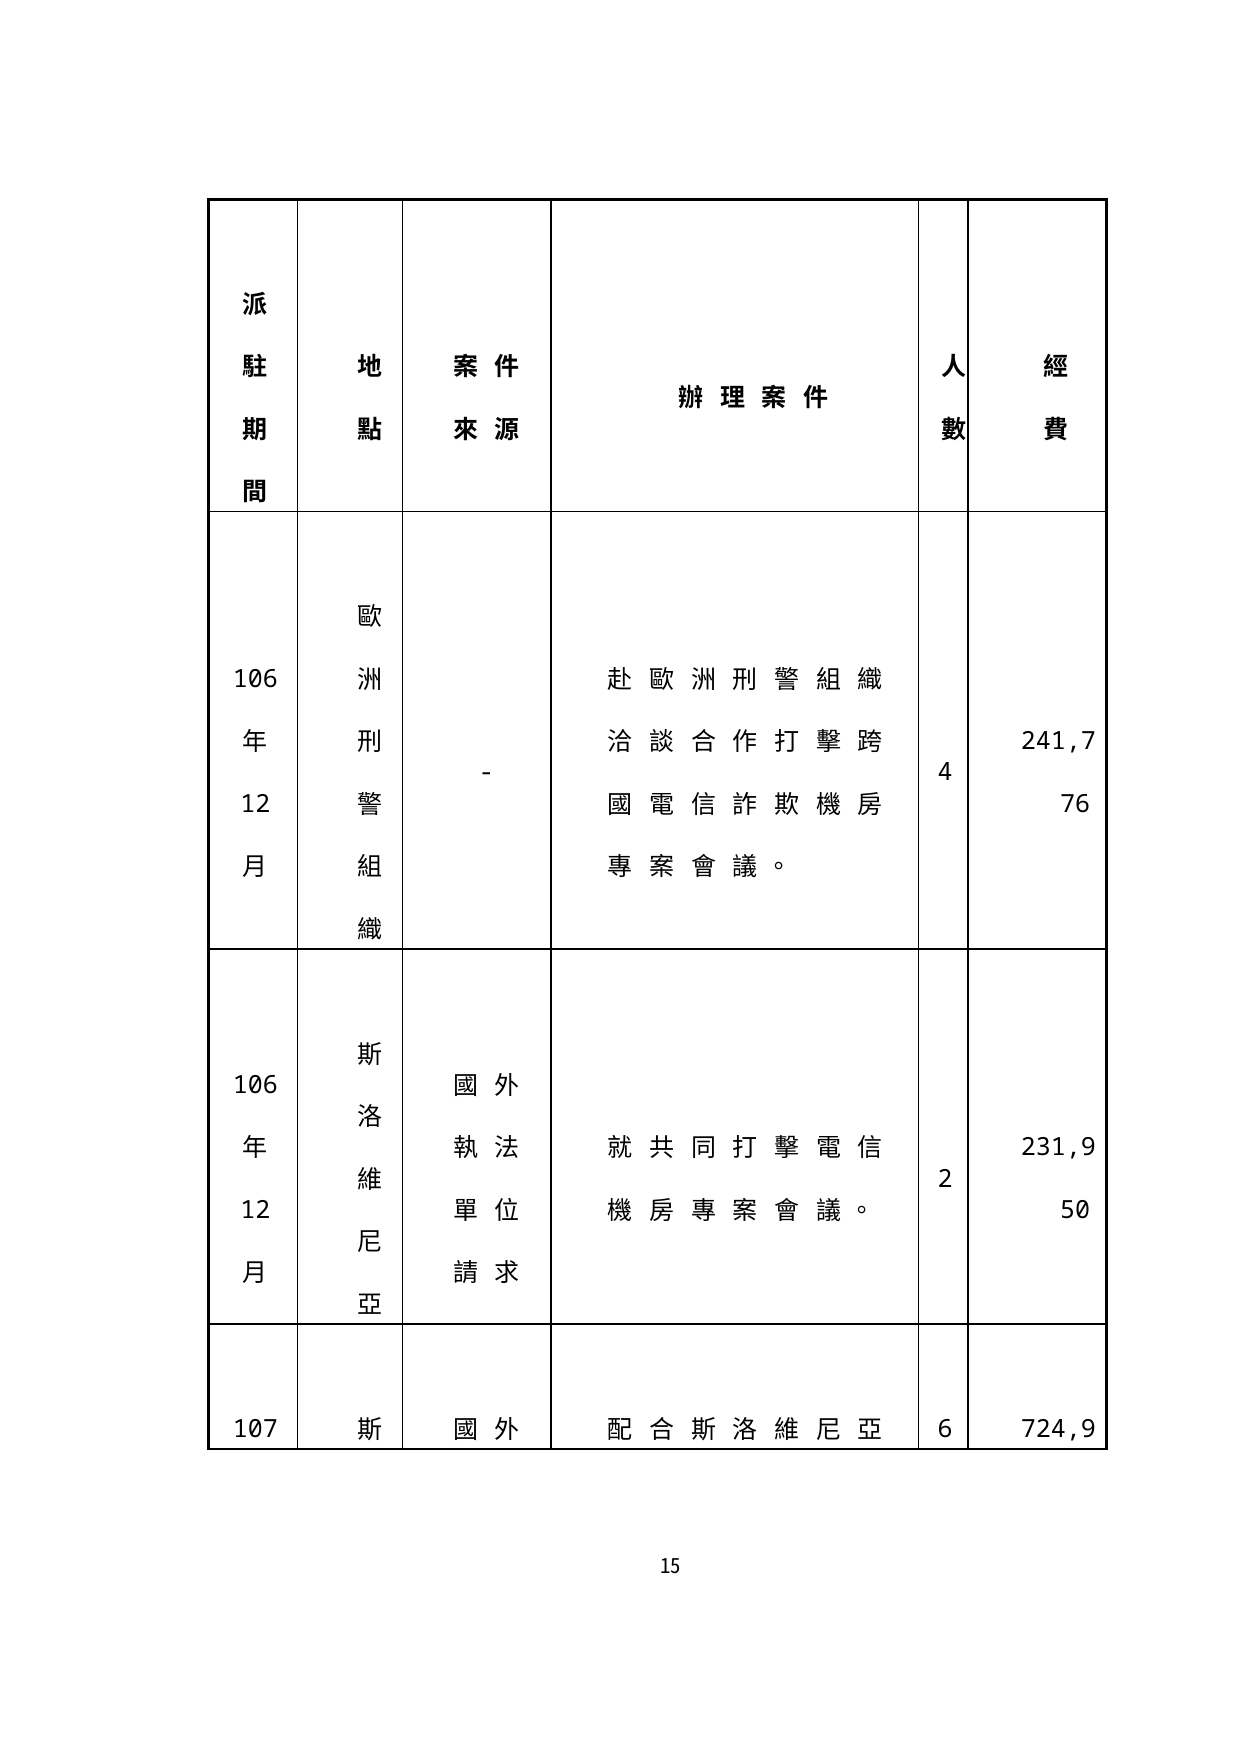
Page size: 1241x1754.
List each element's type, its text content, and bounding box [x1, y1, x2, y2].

table_cell 赴歐洲刑警組織洽談合作打擊跨國電信詐欺機房專案會議。 [552, 512, 918, 948]
table_cell 歐洲刑警組織 [298, 512, 402, 948]
table_cell 國外 [403, 1325, 550, 1448]
table_header 派駐期間 [210, 201, 297, 511]
table_cell 231,950 [969, 950, 1105, 1323]
table_cell - [403, 512, 550, 948]
table_header 經費 [969, 201, 1105, 511]
table_cell 106年12月 [210, 950, 297, 1323]
table_cell 107 [210, 1325, 297, 1448]
table_cell 724,9 [969, 1325, 1105, 1448]
table_cell 241,776 [969, 512, 1105, 948]
table_header 辦理案件 [552, 201, 918, 511]
table_cell 就共同打擊電信機房專案會議。 [552, 950, 918, 1323]
table_header 案件來源 [403, 201, 550, 511]
table_header 人數 [919, 201, 967, 511]
table_cell 國外執法單位請求 [403, 950, 550, 1323]
table_cell 4 [919, 512, 967, 948]
table_cell 6 [919, 1325, 967, 1448]
table_header 地點 [298, 201, 402, 511]
table_cell 斯洛維尼亞 [298, 950, 402, 1323]
table_cell 2 [919, 950, 967, 1323]
table_cell 斯 [298, 1325, 402, 1448]
table_cell 配合斯洛維尼亞 [552, 1325, 918, 1448]
table_cell 106年12月 [210, 512, 297, 948]
